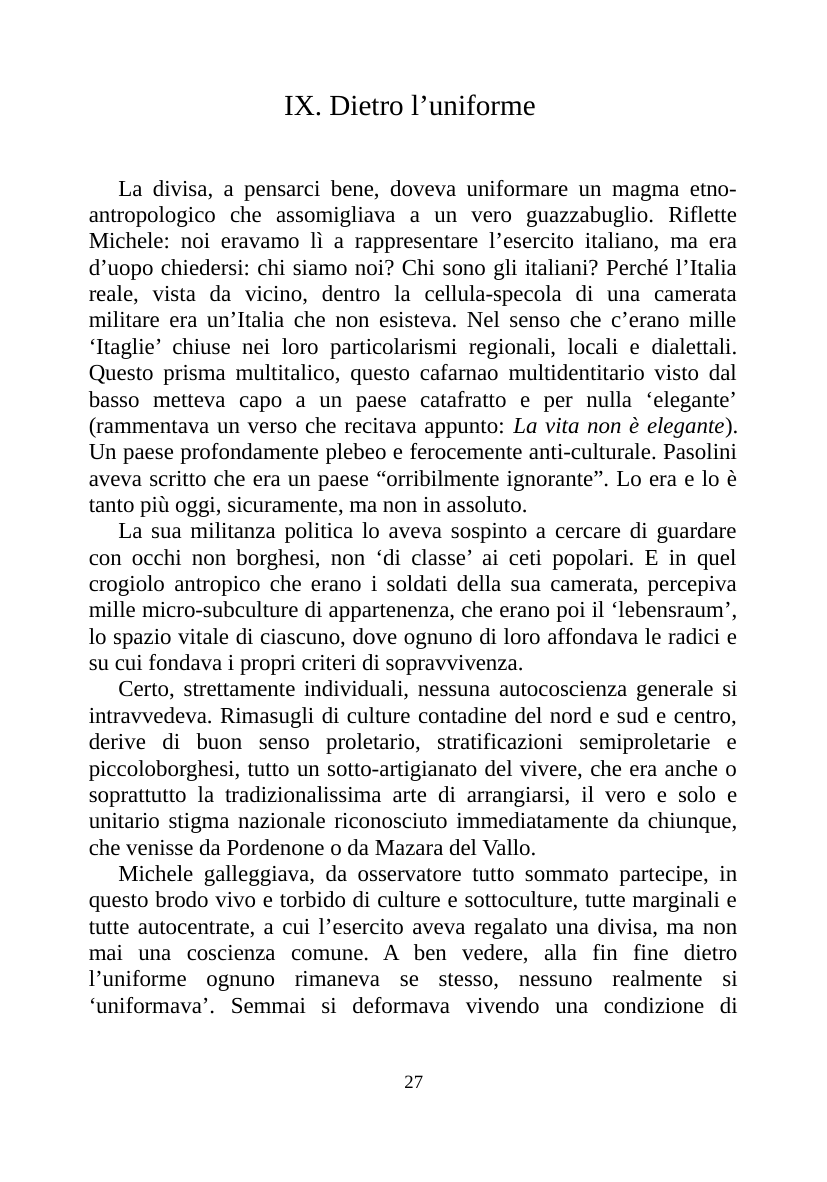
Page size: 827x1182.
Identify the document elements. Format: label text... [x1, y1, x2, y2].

text Certo, strettamente individuali, nessuna autocoscienza generale si intravvedeva. Rimasugli di culture contadine del nord e sud e centro, derive di buon senso proletario, stratificazioni semiproletarie e piccoloborghesi, tutto un sotto-artigianato del vivere, che era anche o soprattutto la tradizionalissima arte di arrangiarsi, il vero e solo e unitario stigma nazionale riconosciuto immediatamente da chiunque, che venisse da Pordenone o da Mazara del Vallo. [88, 676, 738, 860]
text La divisa, a pensarci bene, doveva uniformare un magma etno-antropologico che assomigliava a un vero guazzabuglio. Riflette Michele: noi eravamo lì a rappresentare l’esercito italiano, ma era d’uopo chiedersi: chi siamo noi? Chi sono gli italiani? Perché l’Italia reale, vista da vicino, dentro la cellula-specola di una camerata militare era un’Italia che non esisteva. Nel senso che c’erano mille ‘Itaglie’ chiuse nei loro particolarismi regionali, locali e dialettali. Questo prisma multitalico, questo cafarnao multidentitario visto dal basso metteva capo a un paese catafratto e per nulla ‘elegante’ (rammentava un verso che recitava appunto: La vita non è elegante). Un paese profondamente plebeo e ferocemente anti-culturale. Pasolini aveva scritto che era un paese “orribilmente ignorante”. Lo era e lo è tanto più oggi, sicuramente, ma non in assoluto. [88, 175, 738, 517]
subtitle IX. Dietro l’uniforme [88, 88, 738, 122]
text La sua militanza politica lo aveva sospinto a cercare di guardare con occhi non borghesi, non ‘di classe’ ai ceti popolari. E in quel crogiolo antropico che erano i soldati della sua camerata, percepiva mille micro-subculture di appartenenza, che erano poi il ‘lebensraum’, lo spazio vitale di ciascuno, dove ognuno di loro affondava le radici e su cui fondava i propri criteri di sopravvivenza. [88, 517, 738, 676]
text Michele galleggiava, da osservatore tutto sommato partecipe, in questo brodo vivo e torbido di culture e sottoculture, tutte marginali e tutte autocentrate, a cui l’esercito aveva regalato una divisa, ma non mai una coscienza comune. A ben vedere, alla fin fine dietro l’uniforme ognuno rimaneva se stesso, nessuno realmente si ‘uniformava’. Semmai si deformava vivendo una condizione di [88, 860, 738, 1018]
